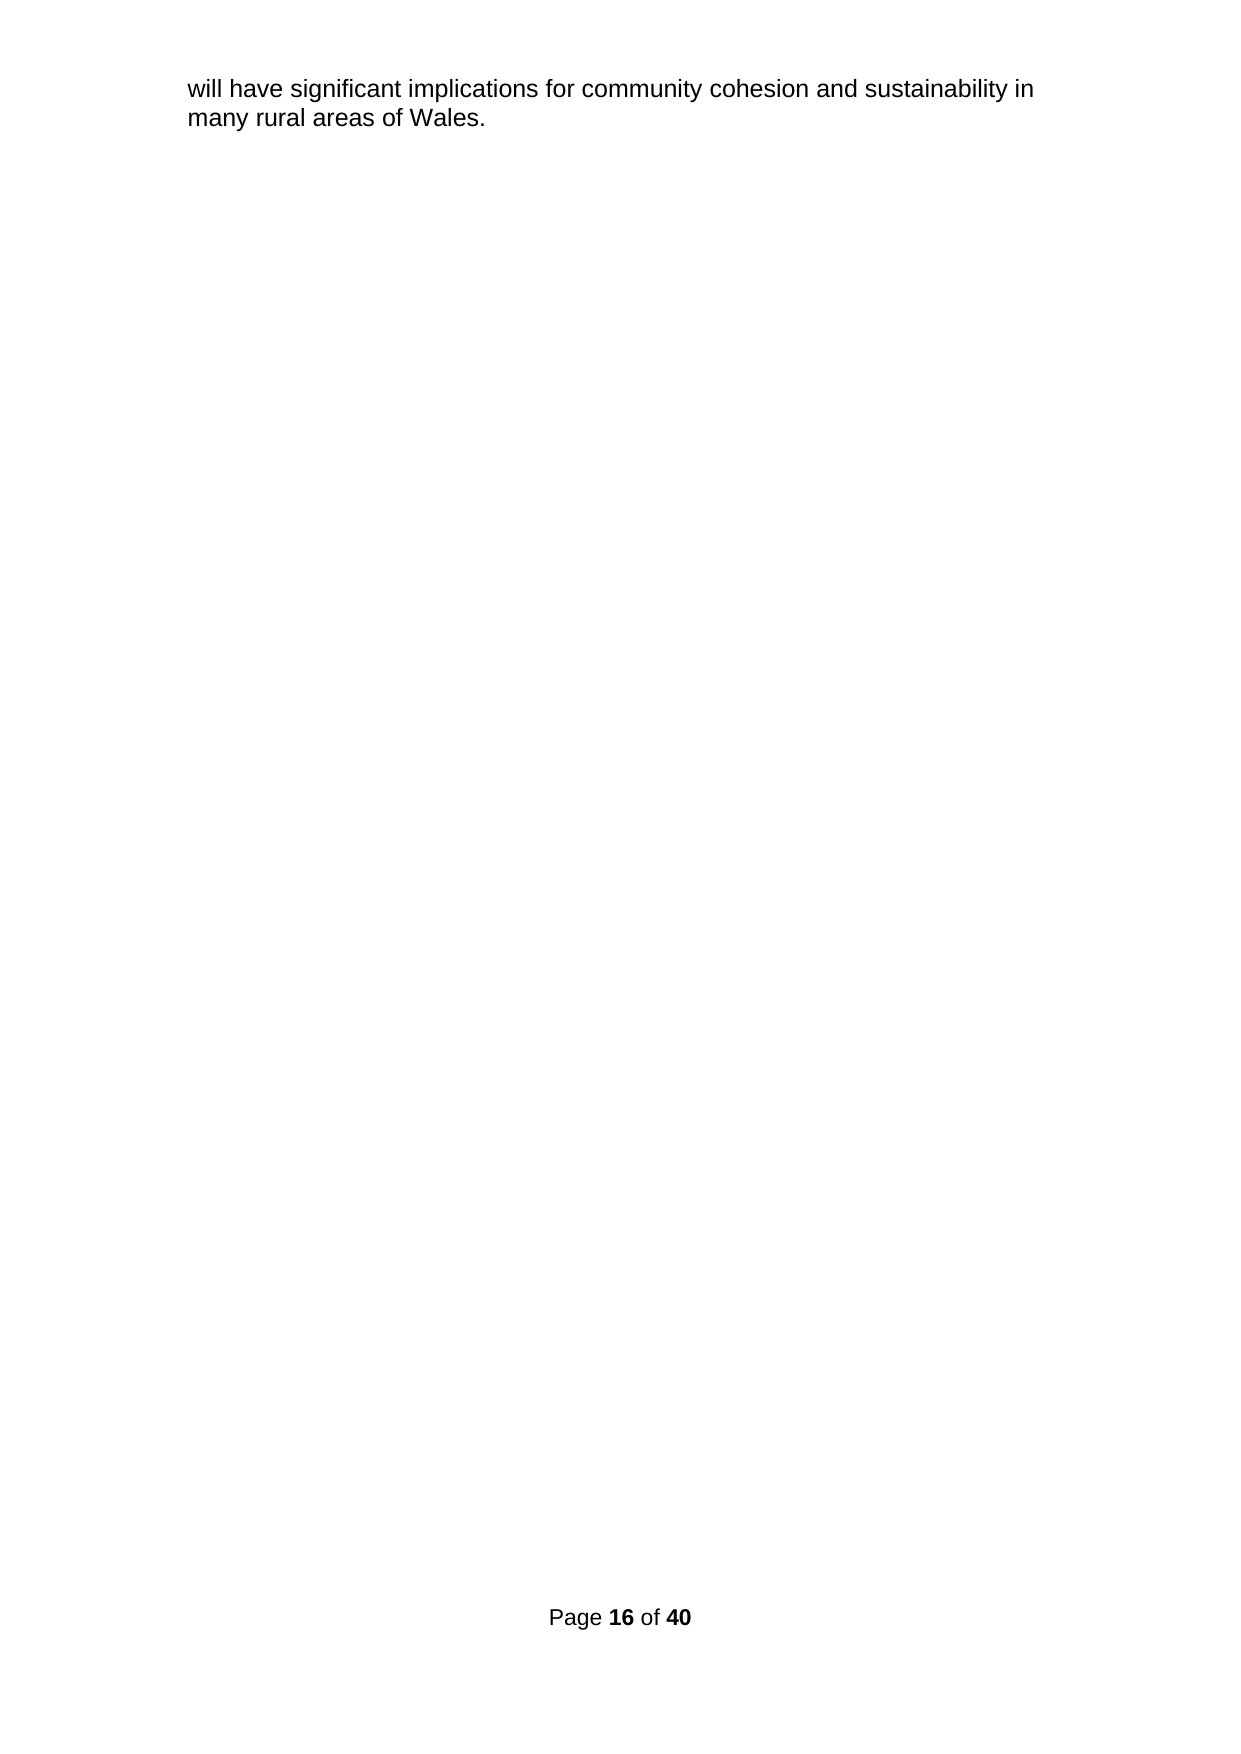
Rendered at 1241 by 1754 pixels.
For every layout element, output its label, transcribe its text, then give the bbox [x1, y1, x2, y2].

list will have significant implications for community cohesion and sustainability in many rural areas of Wales. [150, 74, 1090, 131]
